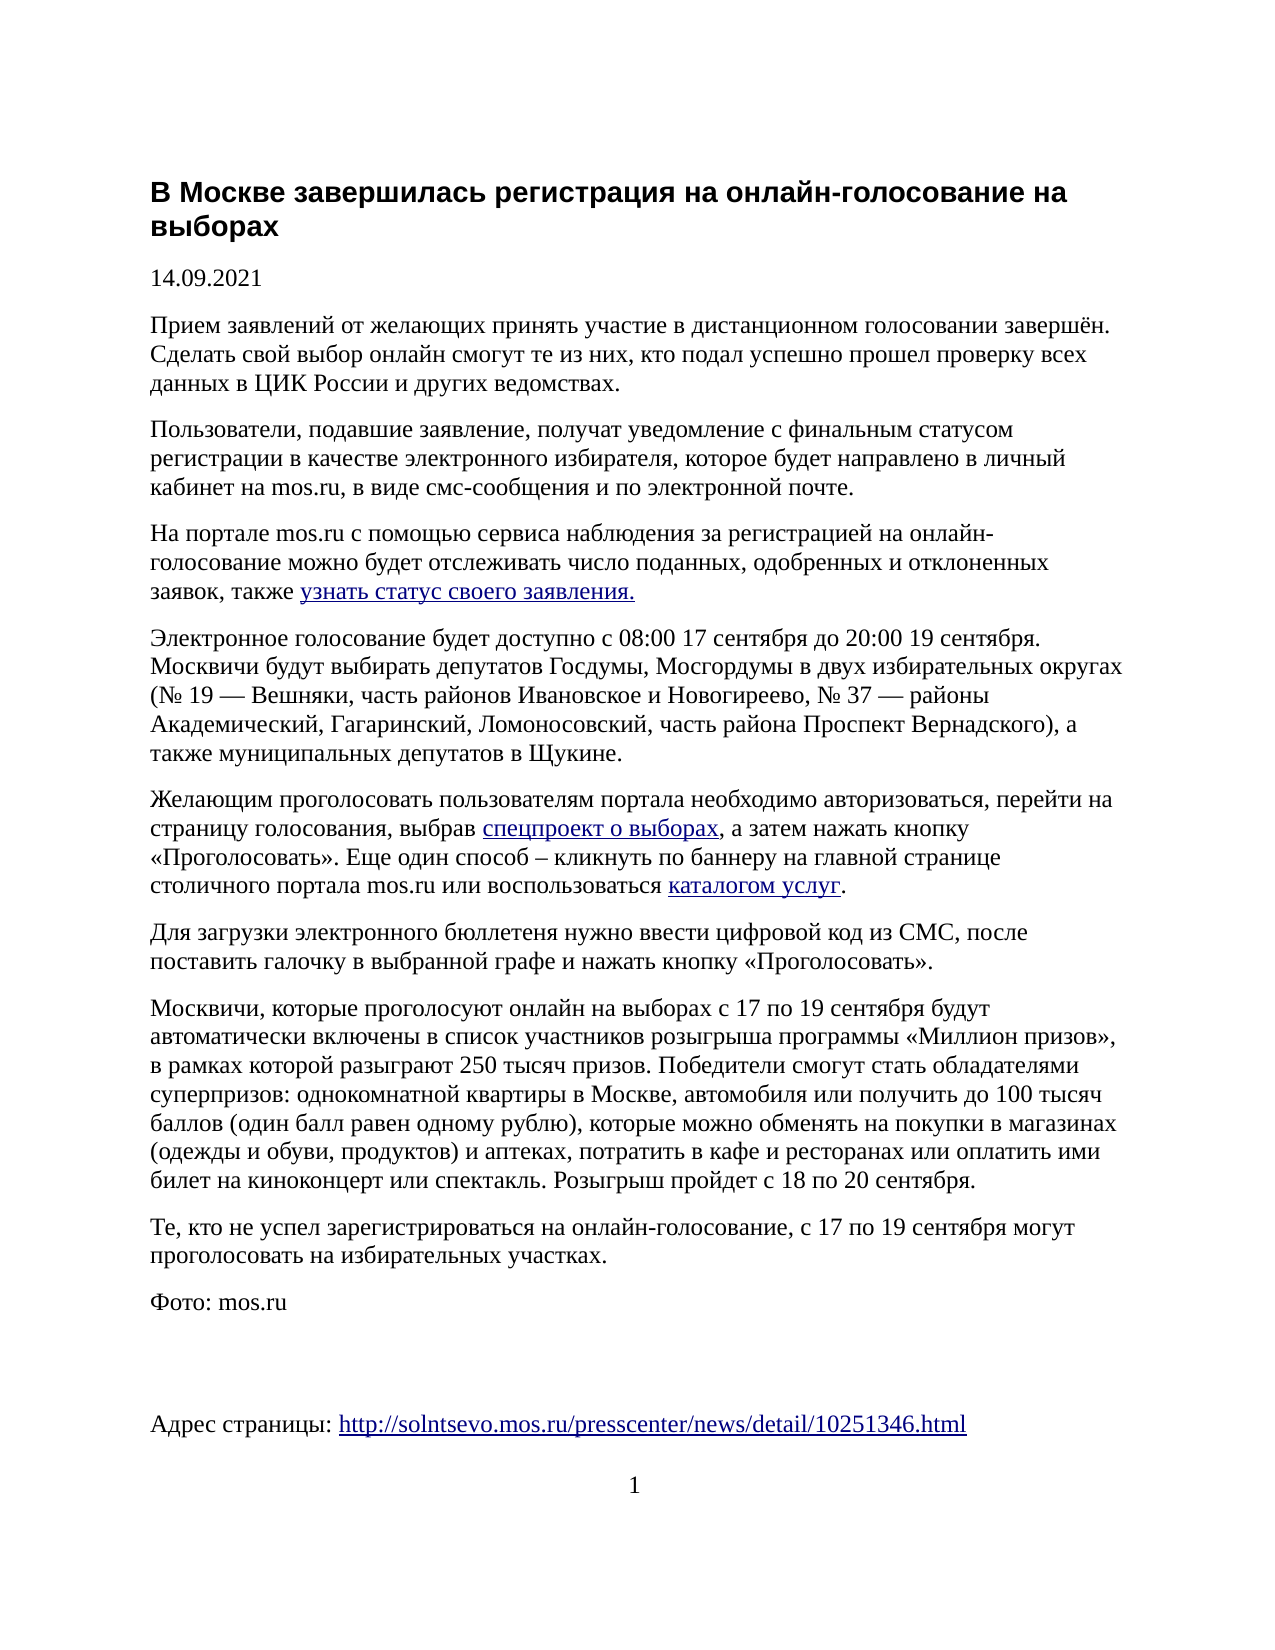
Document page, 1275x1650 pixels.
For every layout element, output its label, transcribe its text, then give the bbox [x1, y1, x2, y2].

text На портале mos.ru с помощью сервиса наблюдения за регистрацией на онлайн-голосование можно будет отслеживать число поданных, одобренных и отклоненных заявок, также узнать статус своего заявления. [150, 518, 1125, 605]
text Прием заявлений от желающих принять участие в дистанционном голосовании завершён. Сделать свой выбор онлайн смогут те из них, кто подал успешно прошел проверку всех данных в ЦИК России и других ведомствах. [150, 310, 1125, 396]
text Желающим проголосовать пользователям портала необходимо авторизоваться, перейти на страницу голосования, выбрав спецпроект о выборах, а затем нажать кнопку «Проголосовать». Еще один способ – кликнуть по баннеру на главной странице столичного портала mos.ru или воспользоваться каталогом услуг. [150, 784, 1125, 899]
text Фото: mos.ru [150, 1287, 1125, 1316]
subtitle В Москве завершилась регистрация на онлайн-голосование на выборах [150, 175, 1125, 242]
text Электронное голосование будет доступно с 08:00 17 сентября до 20:00 19 сентября. Москвичи будут выбирать депутатов Госдумы, Мосгордумы в двух избирательных округах (№ 19 — Вешняки, часть районов Ивановское и Новогиреево, № 37 — районы Академический, Гагаринский, Ломоносовский, часть района Проспект Вернадского), а также муниципальных депутатов в Щукине. [150, 623, 1125, 766]
text Адрес страницы: http://solntsevo.mos.ru/presscenter/news/detail/10251346.html [150, 1409, 1125, 1438]
text Те, кто не успел зарегистрироваться на онлайн-голосование, с 17 по 19 сентября могут проголосовать на избирательных участках. [150, 1212, 1125, 1269]
text Пользователи, подавшие заявление, получат уведомление с финальным статусом регистрации в качестве электронного избирателя, которое будет направлено в личный кабинет на mos.ru, в виде смс-сообщения и по электронной почте. [150, 414, 1125, 501]
text Для загрузки электронного бюллетеня нужно ввести цифровой код из СМС, после поставить галочку в выбранной графе и нажать кнопку «Проголосовать». [150, 917, 1125, 975]
text 14.09.2021 [150, 263, 1125, 292]
text Москвичи, которые проголосуют онлайн на выборах с 17 по 19 сентября будут автоматически включены в список участников розыгрыша программы «Миллион призов», в рамках которой разыграют 250 тысяч призов. Победители смогут стать обладателями суперпризов: однокомнатной квартиры в Москве, автомобиля или получить до 100 тысяч баллов (один балл равен одному рублю), которые можно обменять на покупки в магазинах (одежды и обуви, продуктов) и аптеках, потратить в кафе и ресторанах или оплатить ими билет на киноконцерт или спектакль. Розыгрыш пройдет с 18 по 20 сентября. [150, 993, 1125, 1194]
